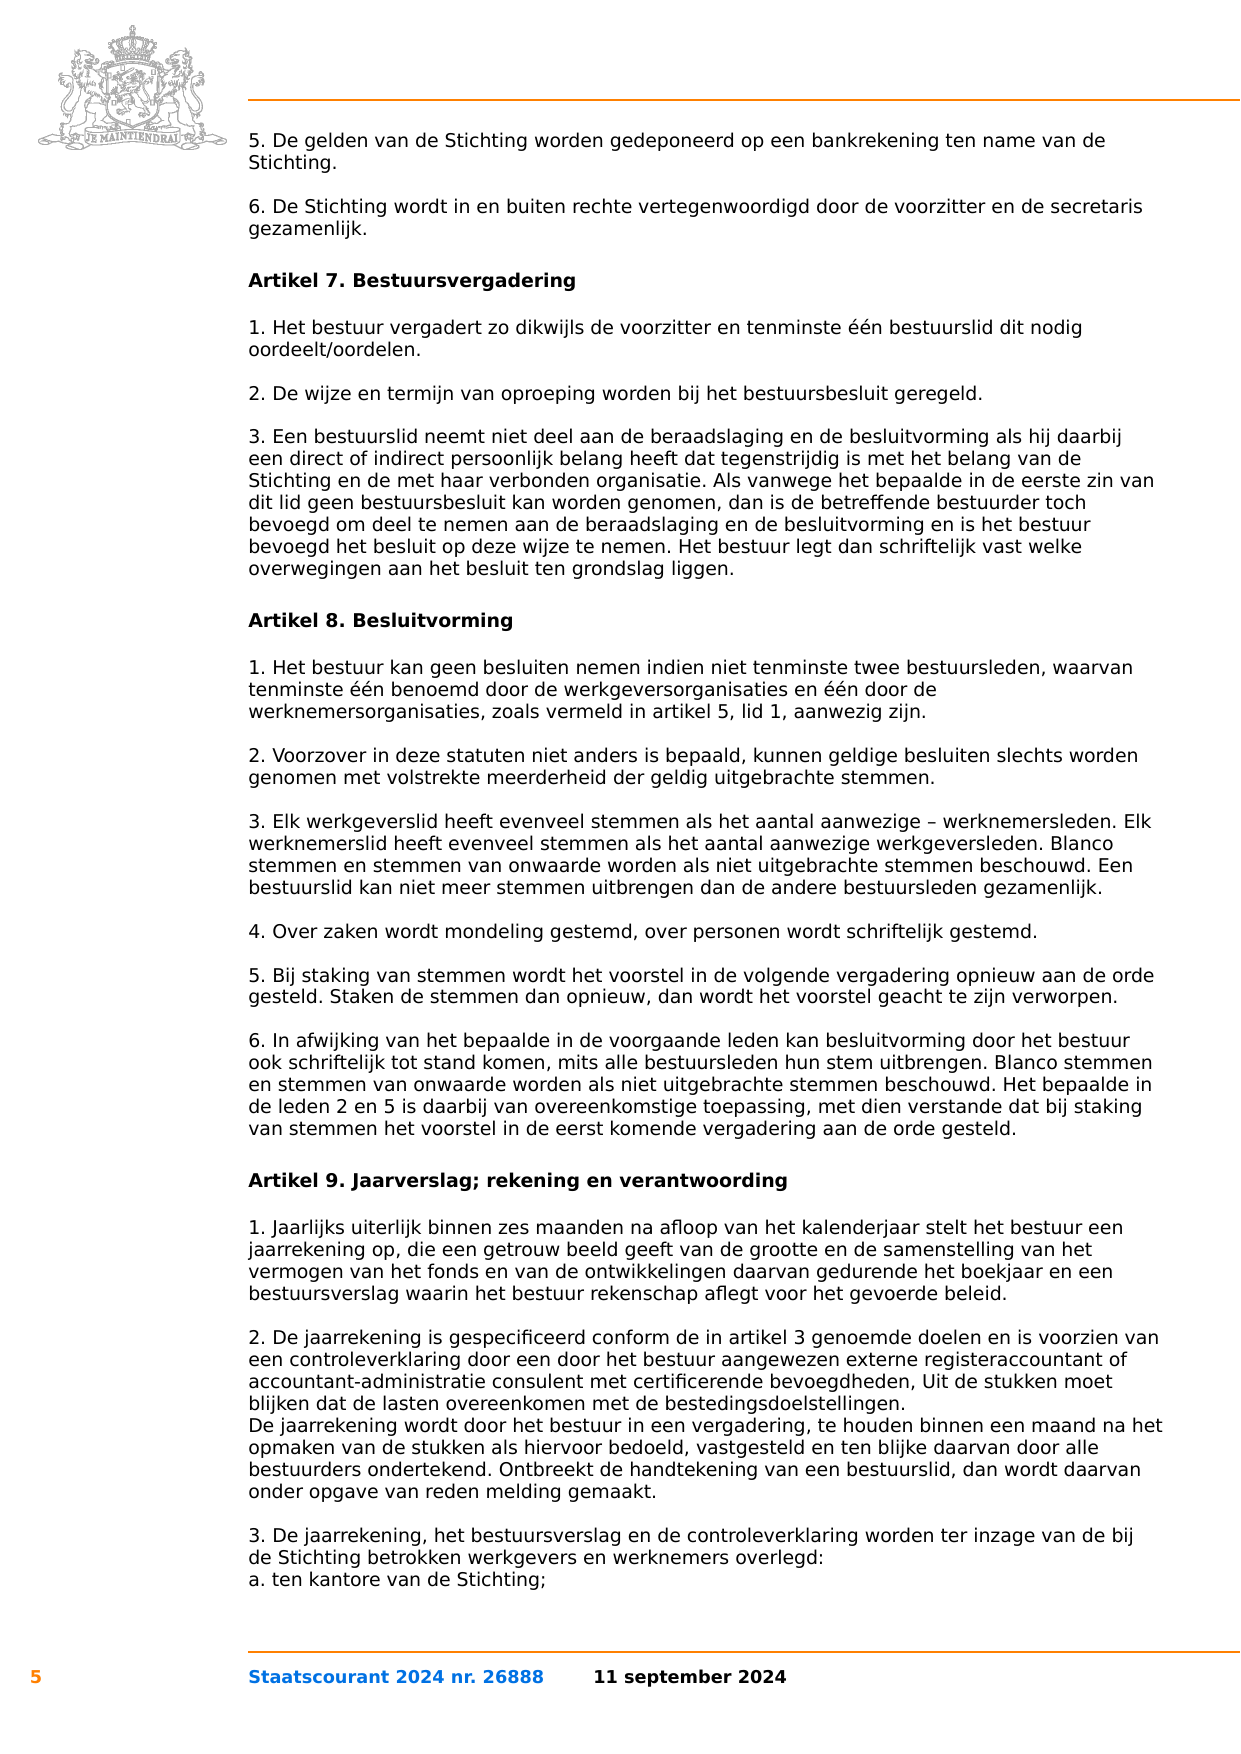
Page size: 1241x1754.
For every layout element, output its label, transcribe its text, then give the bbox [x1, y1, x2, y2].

text a. ten kantore van de Stichting; [248, 1569, 1163, 1591]
subtitle Artikel 8. Besluitvorming [248, 610, 1163, 632]
text 6. De Stichting wordt in en buiten rechte vertegenwoordigd door de voorzitter en de secretaris gezamenlijk. [248, 196, 1163, 240]
text 3. De jaarrekening, het bestuursverslag en de controleverklaring worden ter inzage van de bij de Stichting betrokken werkgevers en werknemers overlegd: [248, 1525, 1163, 1569]
text 2. Voorzover in deze statuten niet anders is bepaald, kunnen geldige besluiten slechts worden genomen met volstrekte meerderheid der geldig uitgebrachte stemmen. [248, 745, 1163, 789]
text 2. De wijze en termijn van oproeping worden bij het bestuursbesluit geregeld. [248, 382, 1163, 404]
text 1. Jaarlijks uiterlijk binnen zes maanden na afloop van het kalenderjaar stelt het bestuur een jaarrekening op, die een getrouw beeld geeft van de grootte en de samenstelling van het vermogen van het fonds en van de ontwikkelingen daarvan gedurende het boekjaar en een bestuursverslag waarin het bestuur rekenschap aflegt voor het gevoerde beleid. [248, 1217, 1163, 1305]
picture [38, 25, 227, 150]
text 6. In afwijking van het bepaalde in de voorgaande leden kan besluitvorming door het bestuur ook schriftelijk tot stand komen, mits alle bestuursleden hun stem uitbrengen. Blanco stemmen en stemmen van onwaarde worden als niet uitgebrachte stemmen beschouwd. Het bepaalde in de leden 2 en 5 is daarbij van overeenkomstige toepassing, met dien verstande dat bij staking van stemmen het voorstel in de eerst komende vergadering aan de orde gesteld. [248, 1030, 1163, 1140]
text 4. Over zaken wordt mondeling gestemd, over personen wordt schriftelijk gestemd. [248, 921, 1163, 943]
text 5. De gelden van de Stichting worden gedeponeerd op een bankrekening ten name van de Stichting. [248, 130, 1163, 174]
subtitle Artikel 7. Bestuursvergadering [248, 270, 1163, 292]
text 3. Een bestuurslid neemt niet deel aan de beraadslaging en de besluitvorming als hij daarbij een direct of indirect persoonlijk belang heeft dat tegenstrijdig is met het belang van de Stichting en de met haar verbonden organisatie. Als vanwege het bepaalde in de eerste zin van dit lid geen bestuursbesluit kan worden genomen, dan is de betreffende bestuurder toch bevoegd om deel te nemen aan de beraadslaging en de besluitvorming en is het bestuur bevoegd het besluit op deze wijze te nemen. Het bestuur legt dan schriftelijk vast welke overwegingen aan het besluit ten grondslag liggen. [248, 426, 1163, 580]
subtitle Artikel 9. Jaarverslag; rekening en verantwoording [248, 1170, 1163, 1192]
text 2. De jaarrekening is gespecificeerd conform de in artikel 3 genoemde doelen en is voorzien van een controleverklaring door een door het bestuur aangewezen externe registeraccountant of accountant-administratie consulent met certificerende bevoegdheden, Uit de stukken moet blijken dat de lasten overeenkomen met de bestedingsdoelstellingen. [248, 1327, 1163, 1415]
text De jaarrekening wordt door het bestuur in een vergadering, te houden binnen een maand na het opmaken van de stukken als hiervoor bedoeld, vastgesteld en ten blijke daarvan door alle bestuurders ondertekend. Ontbreekt de handtekening van een bestuurslid, dan wordt daarvan onder opgave van reden melding gemaakt. [248, 1415, 1163, 1503]
text 1. Het bestuur vergadert zo dikwijls de voorzitter en tenminste één bestuurslid dit nodig oordeelt/oordelen. [248, 317, 1163, 361]
text 1. Het bestuur kan geen besluiten nemen indien niet tenminste twee bestuursleden, waarvan tenminste één benoemd door de werkgeversorganisaties en één door de werknemersorganisaties, zoals vermeld in artikel 5, lid 1, aanwezig zijn. [248, 657, 1163, 723]
text 3. Elk werkgeverslid heeft evenveel stemmen als het aantal aanwezige – werknemersleden. Elk werknemerslid heeft evenveel stemmen als het aantal aanwezige werkgeversleden. Blanco stemmen en stemmen van onwaarde worden als niet uitgebrachte stemmen beschouwd. Een bestuurslid kan niet meer stemmen uitbrengen dan de andere bestuursleden gezamenlijk. [248, 811, 1163, 899]
text 5. Bij staking van stemmen wordt het voorstel in de volgende vergadering opnieuw aan de orde gesteld. Staken de stemmen dan opnieuw, dan wordt het voorstel geacht te zijn verworpen. [248, 964, 1163, 1008]
